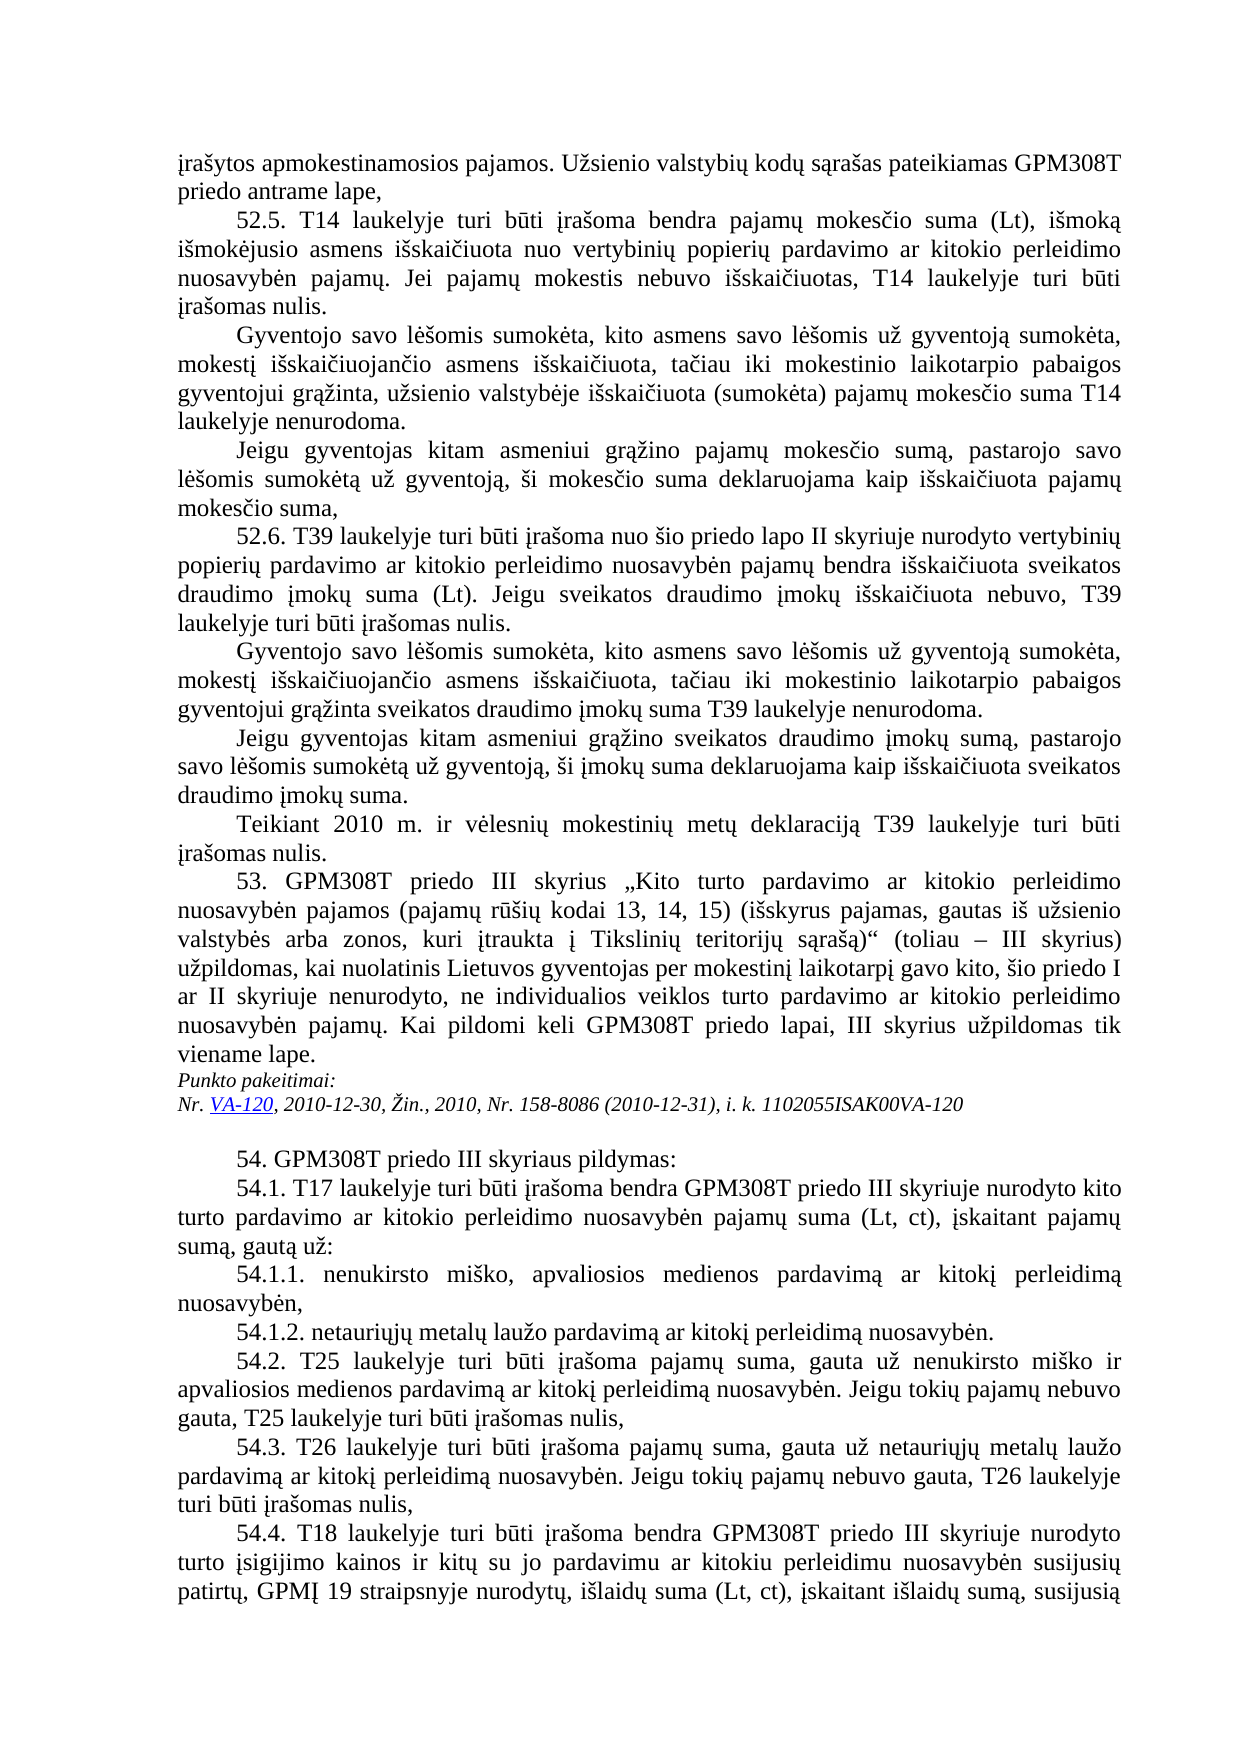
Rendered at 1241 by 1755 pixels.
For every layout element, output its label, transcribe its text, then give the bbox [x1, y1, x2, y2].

text 53. GPM308T priedo III skyrius „Kito turto pardavimo ar kitokio perleidimo nuosavybėn pajamos (pajamų rūšių kodai 13, 14, 15) (išskyrus pajamas, gautas iš užsienio valstybės arba zonos, kuri įtraukta į Tikslinių teritorijų sąrašą)“ (toliau – III skyrius) užpildomas, kai nuolatinis Lietuvos gyventojas per mokestinį laikotarpį gavo kito, šio priedo I ar II skyriuje nenurodyto, ne individualios veiklos turto pardavimo ar kitokio perleidimo nuosavybėn pajamų. Kai pildomi keli GPM308T priedo lapai, III skyrius užpildomas tik viename lape. [177, 866, 1122, 1068]
text 54.1.2. netauriųjų metalų laužo pardavimą ar kitokį perleidimą nuosavybėn. [177, 1317, 1122, 1346]
text 52.6. T39 laukelyje turi būti įrašoma nuo šio priedo lapo II skyriuje nurodyto vertybinių popierių pardavimo ar kitokio perleidimo nuosavybėn pajamų bendra išskaičiuota sveikatos draudimo įmokų suma (Lt). Jeigu sveikatos draudimo įmokų išskaičiuota nebuvo, T39 laukelyje turi būti įrašomas nulis. [177, 521, 1122, 636]
text Punkto pakeitimai: [177, 1068, 1122, 1092]
text 54.1.1. nenukirsto miško, apvaliosios medienos pardavimą ar kitokį perleidimą nuosavybėn, [177, 1259, 1122, 1317]
text Jeigu gyventojas kitam asmeniui grąžino sveikatos draudimo įmokų sumą, pastarojo savo lėšomis sumokėtą už gyventoją, ši įmokų suma deklaruojama kaip išskaičiuota sveikatos draudimo įmokų suma. [177, 723, 1122, 809]
text 54.2. T25 laukelyje turi būti įrašoma pajamų suma, gauta už nenukirsto miško ir apvaliosios medienos pardavimą ar kitokį perleidimą nuosavybėn. Jeigu tokių pajamų nebuvo gauta, T25 laukelyje turi būti įrašomas nulis, [177, 1346, 1122, 1432]
text Gyventojo savo lėšomis sumokėta, kito asmens savo lėšomis už gyventoją sumokėta, mokestį išskaičiuojančio asmens išskaičiuota, tačiau iki mokestinio laikotarpio pabaigos gyventojui grąžinta, užsienio valstybėje išskaičiuota (sumokėta) pajamų mokesčio suma T14 laukelyje nenurodoma. [177, 320, 1122, 435]
text įrašytos apmokestinamosios pajamos. Užsienio valstybių kodų sąrašas pateikiamas GPM308T priedo antrame lape, [177, 148, 1122, 205]
text Teikiant 2010 m. ir vėlesnių mokestinių metų deklaraciją T39 laukelyje turi būti įrašomas nulis. [177, 809, 1122, 866]
text 54.4. T18 laukelyje turi būti įrašoma bendra GPM308T priedo III skyriuje nurodyto turto įsigijimo kainos ir kitų su jo pardavimu ar kitokiu perleidimu nuosavybėn susijusių patirtų, GPMĮ 19 straipsnyje nurodytų, išlaidų suma (Lt, ct), įskaitant išlaidų sumą, susijusią [177, 1518, 1122, 1604]
text Nr. VA-120, 2010-12-30, Žin., 2010, Nr. 158-8086 (2010-12-31), i. k. 1102055ISAK00VA-120 [177, 1092, 1122, 1116]
text 54.3. T26 laukelyje turi būti įrašoma pajamų suma, gauta už netauriųjų metalų laužo pardavimą ar kitokį perleidimą nuosavybėn. Jeigu tokių pajamų nebuvo gauta, T26 laukelyje turi būti įrašomas nulis, [177, 1432, 1122, 1518]
text Jeigu gyventojas kitam asmeniui grąžino pajamų mokesčio sumą, pastarojo savo lėšomis sumokėtą už gyventoją, ši mokesčio suma deklaruojama kaip išskaičiuota pajamų mokesčio suma, [177, 435, 1122, 521]
text 54. GPM308T priedo III skyriaus pildymas: [177, 1144, 1122, 1173]
text Gyventojo savo lėšomis sumokėta, kito asmens savo lėšomis už gyventoją sumokėta, mokestį išskaičiuojančio asmens išskaičiuota, tačiau iki mokestinio laikotarpio pabaigos gyventojui grąžinta sveikatos draudimo įmokų suma T39 laukelyje nenurodoma. [177, 636, 1122, 723]
text 52.5. T14 laukelyje turi būti įrašoma bendra pajamų mokesčio suma (Lt), išmoką išmokėjusio asmens išskaičiuota nuo vertybinių popierių pardavimo ar kitokio perleidimo nuosavybėn pajamų. Jei pajamų mokestis nebuvo išskaičiuotas, T14 laukelyje turi būti įrašomas nulis. [177, 205, 1122, 320]
text 54.1. T17 laukelyje turi būti įrašoma bendra GPM308T priedo III skyriuje nurodyto kito turto pardavimo ar kitokio perleidimo nuosavybėn pajamų suma (Lt, ct), įskaitant pajamų sumą, gautą už: [177, 1173, 1122, 1259]
